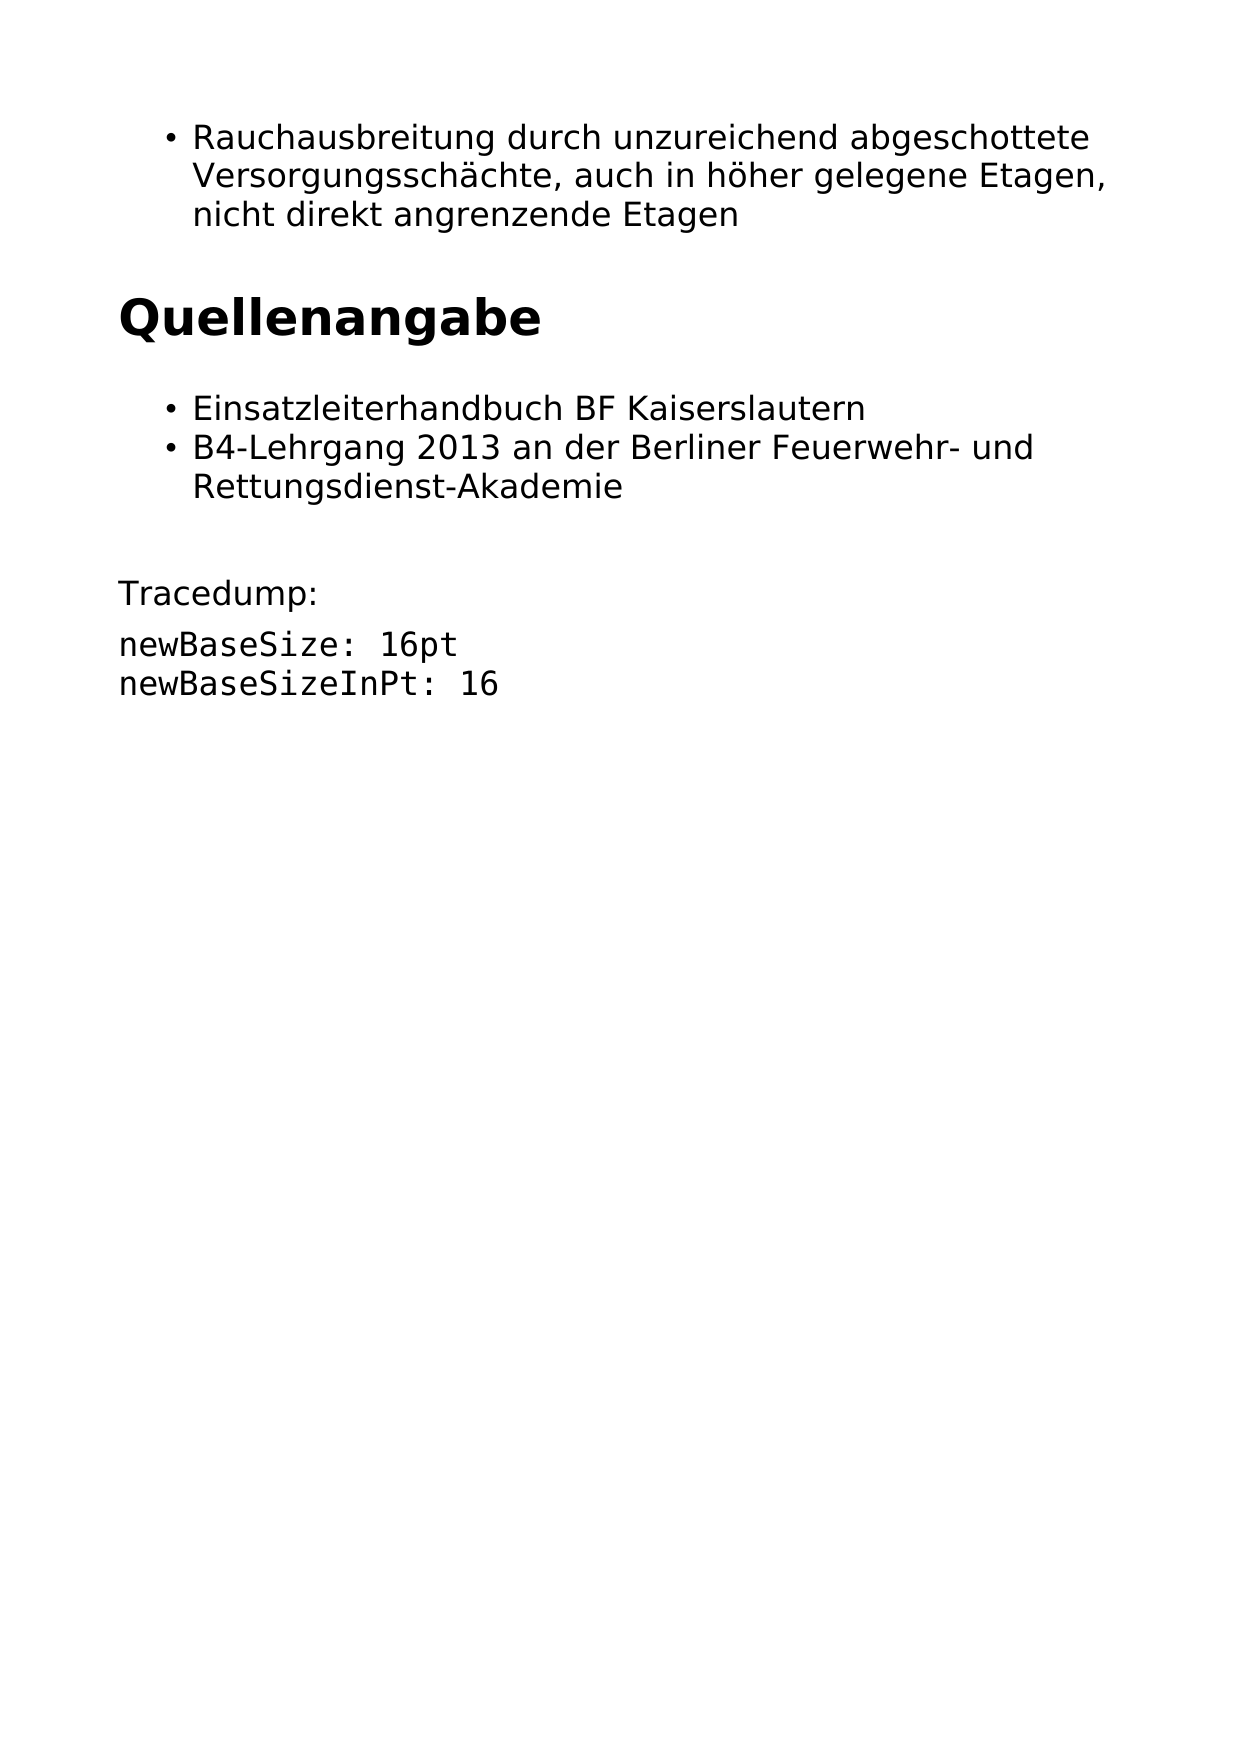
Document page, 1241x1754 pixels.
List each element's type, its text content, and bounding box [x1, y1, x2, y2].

list B4-Lehrgang 2013 an der Berliner Feuerwehr- und Rettungsdienst-Akademie [177, 428, 1122, 506]
text Tracedump: [118, 535, 1122, 613]
subtitle Quellenangabe [118, 289, 1122, 347]
text newBaseSize: 16pt newBaseSizeInPt: 16 [118, 626, 1122, 703]
list Rauchausbreitung durch unzureichend abgeschottete Versorgungsschächte, auch in höher gelegene Etagen, nicht direkt angrenzende Etagen [177, 118, 1122, 235]
list Einsatzleiterhandbuch BF Kaiserslautern [177, 389, 1122, 428]
